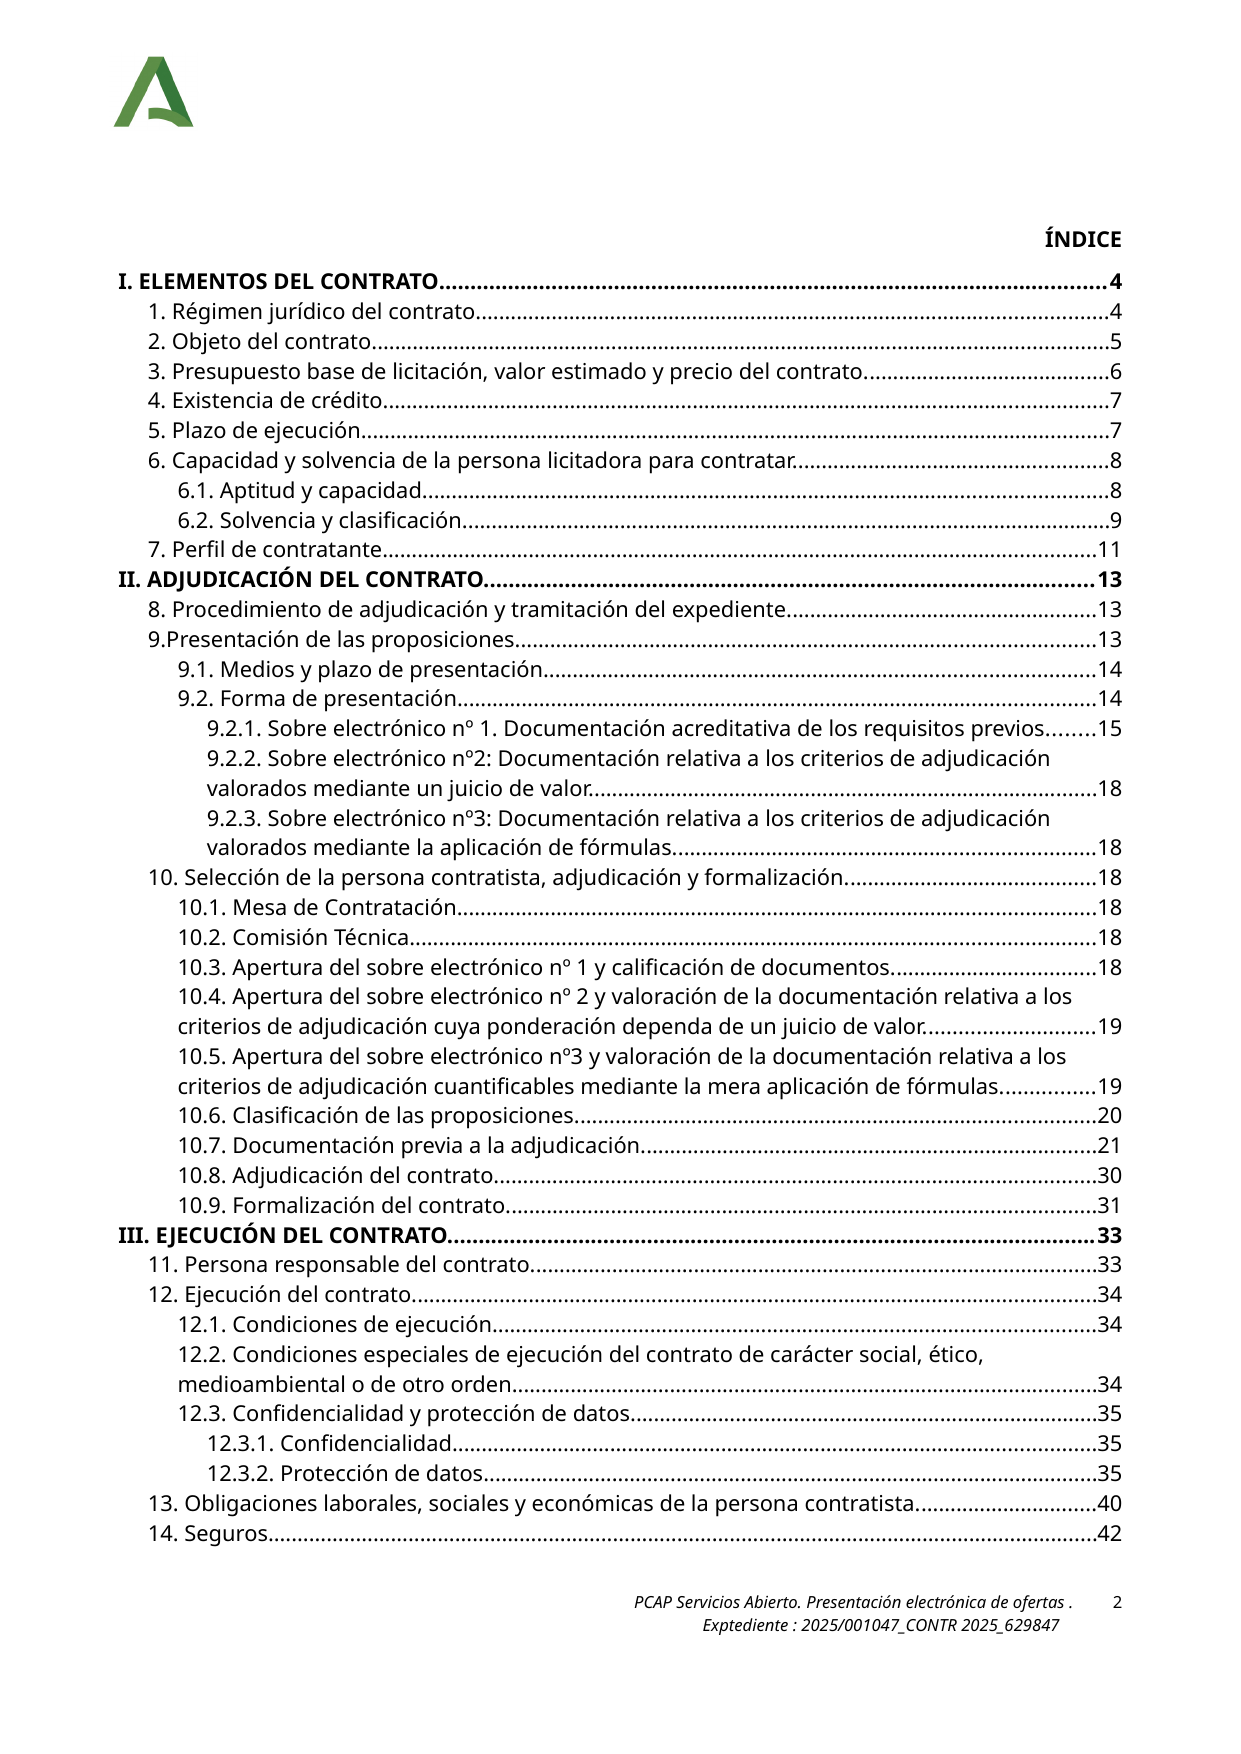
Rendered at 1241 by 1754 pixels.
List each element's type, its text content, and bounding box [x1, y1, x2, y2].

text 13. Obligaciones laborales, sociales y económicas de la persona contratista. 40 [148, 1488, 1122, 1518]
text 12.3.2. Protección de datos 35 [207, 1458, 1122, 1488]
subtitle ÍNDICE [118, 224, 1122, 254]
text 10.7. Documentación previa a la adjudicación. 21 [177, 1130, 1122, 1160]
text 6. Capacidad y solvencia de la persona licitadora para contratar. 8 [148, 445, 1122, 475]
text 6.2. Solvencia y clasificación. 9 [177, 505, 1122, 534]
text 9.2.3. Sobre electrónico nº3: Documentación relativa a los criterios de adjudicación valorados mediante la aplicación de fórmulas. 18 [207, 803, 1122, 862]
text 4. Existencia de crédito. 7 [148, 386, 1122, 415]
text 10.6. Clasificación de las proposiciones. 20 [177, 1101, 1122, 1130]
text 12.1. Condiciones de ejecución. 34 [177, 1309, 1122, 1339]
text 10.1. Mesa de Contratación. 18 [177, 892, 1122, 922]
text 11. Persona responsable del contrato. 33 [148, 1249, 1122, 1279]
text 7. Perfil de contratante. 11 [148, 534, 1122, 564]
text 10.8. Adjudicación del contrato. 30 [177, 1160, 1122, 1190]
text 10.5. Apertura del sobre electrónico nº3 y valoración de la documentación relativa a los criterios de adjudicación cuantificables mediante la mera aplicación de fórmulas. 19 [177, 1041, 1122, 1101]
text I. ELEMENTOS DEL CONTRATO 4 [118, 266, 1122, 296]
text 9.2. Forma de presentación. 14 [177, 683, 1122, 713]
text 9.Presentación de las proposiciones. 13 [148, 624, 1122, 654]
text 5. Plazo de ejecución. 7 [148, 415, 1122, 445]
text III. EJECUCIÓN DEL CONTRATO. 33 [118, 1220, 1122, 1249]
text 2. Objeto del contrato. 5 [148, 326, 1122, 356]
text 12. Ejecución del contrato. 34 [148, 1279, 1122, 1309]
text 8. Procedimiento de adjudicación y tramitación del expediente. 13 [148, 594, 1122, 624]
text 3. Presupuesto base de licitación, valor estimado y precio del contrato. 6 [148, 356, 1122, 386]
text 9.1. Medios y plazo de presentación. 14 [177, 654, 1122, 683]
text 1. Régimen jurídico del contrato. 4 [148, 296, 1122, 326]
text 14. Seguros. 42 [148, 1518, 1122, 1547]
text 10.9. Formalización del contrato. 31 [177, 1190, 1122, 1220]
text 10.3. Apertura del sobre electrónico nº 1 y calificación de documentos. 18 [177, 952, 1122, 981]
text 12.3.1. Confidencialidad 35 [207, 1428, 1122, 1458]
text 10.4. Apertura del sobre electrónico nº 2 y valoración de la documentación relativa a los criterios de adjudicación cuya ponderación dependa de un juicio de valor. 19 [177, 981, 1122, 1041]
text 10.2. Comisión Técnica. 18 [177, 922, 1122, 952]
text 9.2.1. Sobre electrónico nº 1. Documentación acreditativa de los requisitos previos. 15 [207, 713, 1122, 743]
text II. ADJUDICACIÓN DEL CONTRATO. 13 [118, 564, 1122, 594]
text 9.2.2. Sobre electrónico nº2: Documentación relativa a los criterios de adjudicación valorados mediante un juicio de valor. 18 [207, 743, 1122, 803]
text 6.1. Aptitud y capacidad. 8 [177, 475, 1122, 505]
text 10. Selección de la persona contratista, adjudicación y formalización. 18 [148, 862, 1122, 892]
text 12.3. Confidencialidad y protección de datos. 35 [177, 1398, 1122, 1428]
text 12.2. Condiciones especiales de ejecución del contrato de carácter social, ético, medioambiental o de otro orden. 34 [177, 1339, 1122, 1398]
picture [109, 52, 198, 131]
